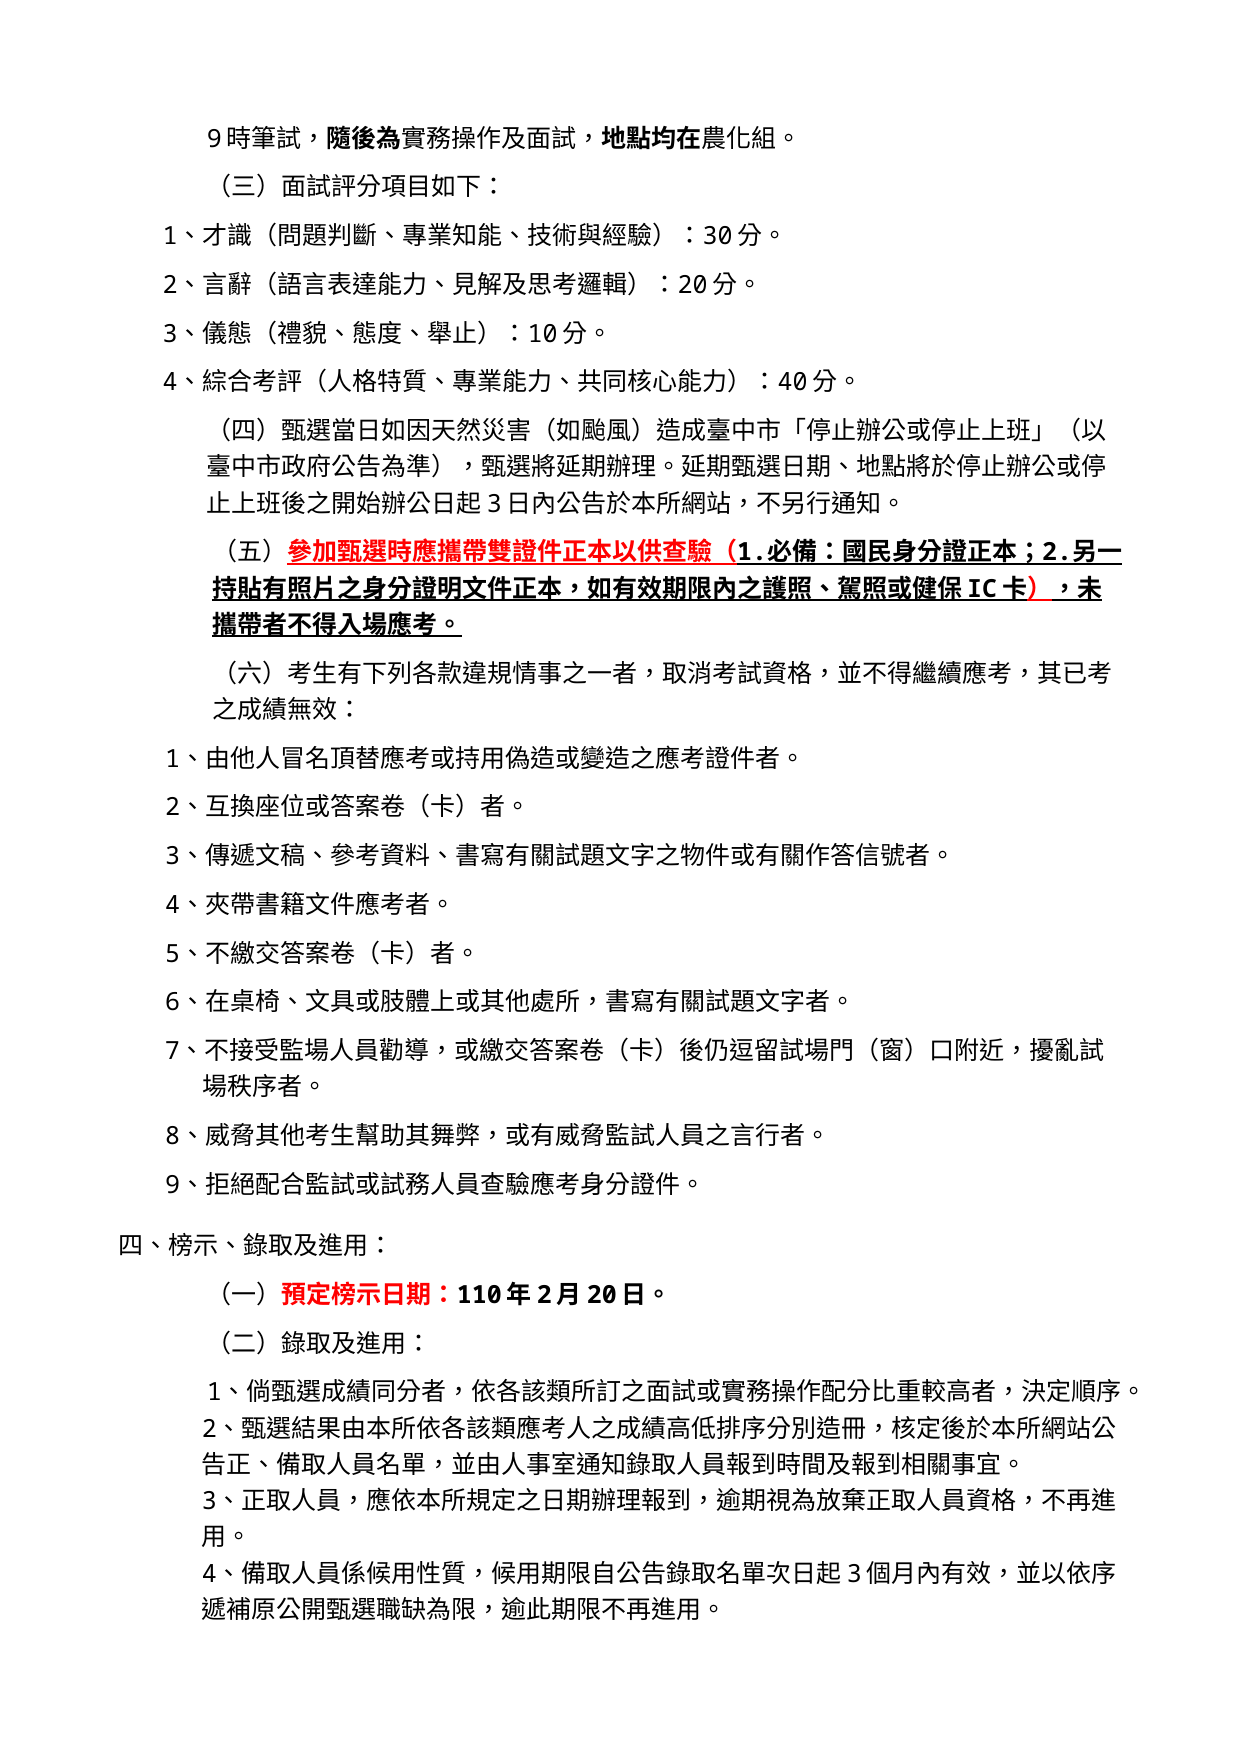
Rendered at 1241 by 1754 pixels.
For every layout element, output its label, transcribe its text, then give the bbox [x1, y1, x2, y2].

text 2、互換座位或答案卷（卡）者。 [165, 787, 1122, 823]
text 5、不繳交答案卷（卡）者。 [165, 933, 1122, 969]
text 7、不接受監場人員勸導，或繳交答案卷（卡）後仍逗留試場門（窗）口附近，擾亂試場秩序者。 [164, 1031, 1122, 1103]
text 3、儀態（禮貌、態度、舉止）：10分。 [162, 313, 1122, 349]
text 4、備取人員係候用性質，候用期限自公告錄取名單次日起3個月內有效，並以依序遞補原公開甄選職缺為限，逾此期限不再進用。 [202, 1553, 1122, 1626]
text 2、甄選結果由本所依各該類應考人之成績高低排序分別造冊，核定後於本所網站公告正、備取人員名單，並由人事室通知錄取人員報到時間及報到相關事宜。 [202, 1408, 1122, 1481]
text （五）參加甄選時應攜帶雙證件正本以供查驗（1.必備：國民身分證正本；2.另一持貼有照片之身分證明文件正本，如有效期限內之護照、駕照或健保IC卡），未攜帶者不得入場應考。 [212, 532, 1122, 641]
text 1、由他人冒名頂替應考或持用偽造或變造之應考證件者。 [165, 738, 1122, 774]
text 9時筆試，隨後為實務操作及面試，地點均在農化組。 [207, 118, 1122, 154]
text 4、夾帶書籍文件應考者。 [165, 884, 1122, 921]
text （三）面試評分項目如下： [207, 167, 1122, 203]
text （一）預定榜示日期：110年2月20日。 [207, 1274, 1122, 1311]
text 四、榜示、錄取及進用： [118, 1226, 1122, 1262]
text 3、正取人員，應依本所規定之日期辦理報到，逾期視為放棄正取人員資格，不再進用。 [202, 1481, 1122, 1553]
text 2、言辭（語言表達能力、見解及思考邏輯）：20分。 [162, 264, 1122, 301]
text （六）考生有下列各款違規情事之一者，取消考試資格，並不得繼續應考，其已考之成績無效： [212, 653, 1122, 726]
text 3、傳遞文稿、參考資料、書寫有關試題文字之物件或有關作答信號者。 [165, 836, 1122, 872]
text 4、綜合考評（人格特質、專業能力、共同核心能力）：40分。 [162, 362, 1122, 398]
text 9、拒絕配合監試或試務人員查驗應考身分證件。 [165, 1164, 1122, 1201]
text （四）甄選當日如因天然災害（如颱風）造成臺中市「停止辦公或停止上班」（以臺中市政府公告為準），甄選將延期辦理。延期甄選日期、地點將於停止辦公或停止上班後之開始辦公日起3日內公告於本所網站，不另行通知。 [207, 411, 1122, 519]
text 8、威脅其他考生幫助其舞弊，或有威脅監試人員之言行者。 [165, 1116, 1122, 1152]
text （二）錄取及進用： [207, 1323, 1122, 1359]
text 6、在桌椅、文具或肢體上或其他處所，書寫有關試題文字者。 [165, 982, 1122, 1018]
text 1、才識（問題判斷、專業知能、技術與經驗）：30分。 [162, 216, 1122, 252]
text 1、倘甄選成績同分者，依各該類所訂之面試或實務操作配分比重較高者，決定順序。 [207, 1372, 1122, 1408]
